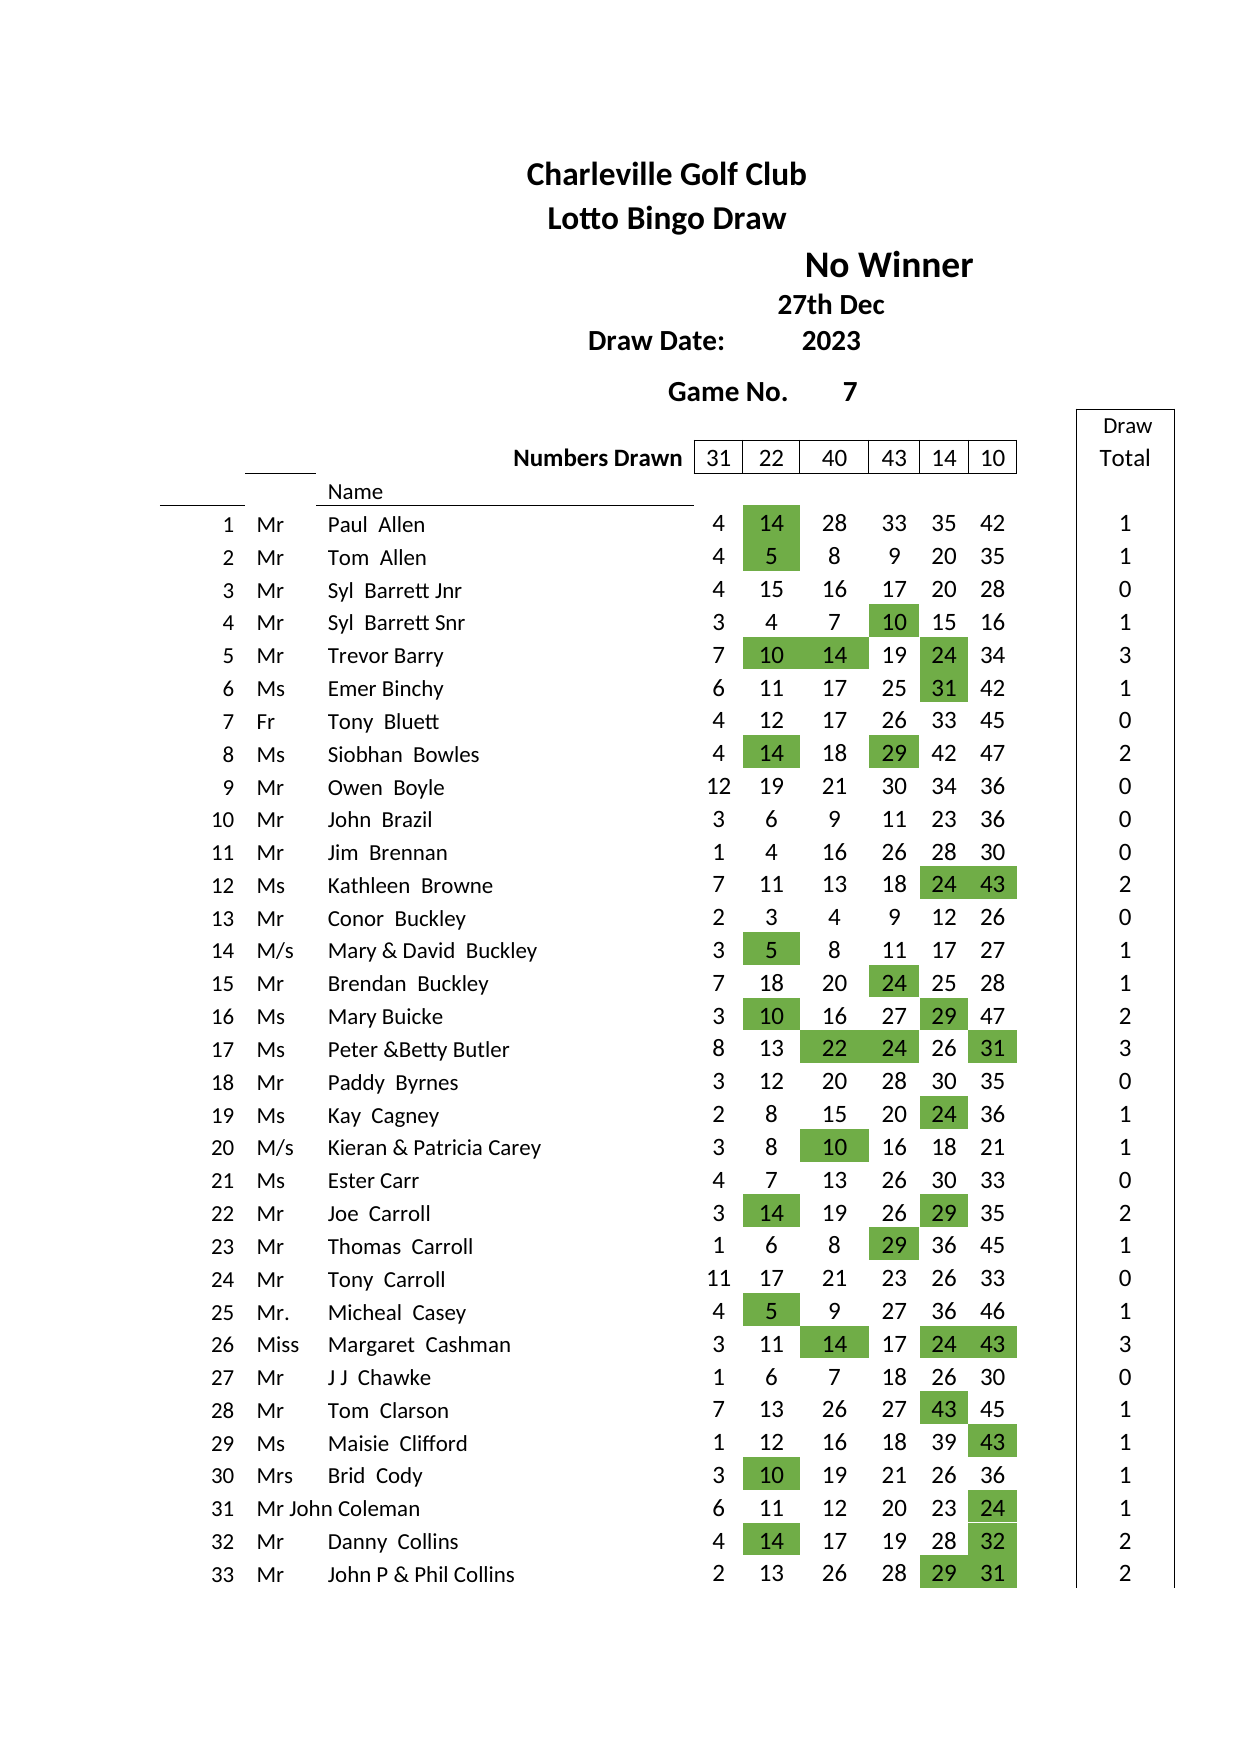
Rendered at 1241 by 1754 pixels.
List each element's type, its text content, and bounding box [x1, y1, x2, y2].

table_cell 23 [160, 1227, 245, 1260]
table_cell [694, 474, 743, 505]
table_cell 14 [743, 1523, 800, 1555]
table_cell 35 [968, 1063, 1017, 1096]
table_cell Trevor Barry [316, 637, 694, 669]
table_cell 9 [869, 899, 919, 932]
table_cell 9 [869, 538, 919, 571]
table_cell 7 [800, 1359, 869, 1391]
table_cell [1017, 286, 1076, 358]
table_cell 27 [968, 932, 1017, 965]
table_cell 2 [1077, 1523, 1174, 1555]
table_cell 1 [1077, 1293, 1174, 1326]
table_cell 1 [1077, 669, 1174, 702]
table_cell Draw Date: [316, 286, 743, 358]
table_cell 45 [968, 702, 1017, 735]
table_cell Ms [245, 1096, 316, 1129]
table_cell [1017, 1063, 1076, 1096]
table_cell Mr [245, 571, 316, 604]
table_cell [1017, 1391, 1076, 1424]
table_cell J J Chawke [316, 1359, 694, 1391]
table_cell 36 [968, 1457, 1017, 1490]
table_cell 1 [1077, 1391, 1174, 1424]
table_cell 27 [869, 998, 919, 1030]
table_cell 25 [160, 1293, 245, 1326]
table_cell 8 [694, 1030, 743, 1063]
table_cell 5 [160, 637, 245, 669]
table_cell [160, 409, 245, 440]
table_cell 35 [920, 505, 968, 538]
table_cell No Winner [743, 238, 1017, 286]
table_cell 24 [920, 866, 968, 899]
table_cell Mr [245, 768, 316, 801]
table_cell 24 [869, 1030, 919, 1063]
table_cell 30 [968, 834, 1017, 866]
table_cell 9 [160, 768, 245, 801]
table_cell 12 [920, 899, 968, 932]
table_cell 31 [160, 1490, 245, 1522]
table_cell Ms [245, 735, 316, 768]
table_cell 28 [160, 1391, 245, 1424]
table_cell 32 [160, 1523, 245, 1555]
table_cell 13 [800, 866, 869, 899]
table_cell 24 [920, 1096, 968, 1129]
table_cell 26 [920, 1030, 968, 1063]
table_cell 7 [694, 1391, 743, 1424]
table_cell 1 [694, 1227, 743, 1260]
table_cell 39 [920, 1424, 968, 1457]
table_cell 16 [968, 604, 1017, 637]
table_cell [1017, 1030, 1076, 1063]
table_cell 4 [694, 538, 743, 571]
table_cell 11 [869, 932, 919, 965]
table_cell Draw [1077, 410, 1174, 440]
table_cell [1017, 1194, 1076, 1227]
table_cell [316, 238, 743, 286]
table_cell [1017, 538, 1076, 571]
table_cell 28 [920, 1523, 968, 1555]
table_cell [968, 286, 1017, 358]
table_cell 23 [920, 801, 968, 833]
table_cell 0 [1077, 834, 1174, 866]
table_cell Conor Buckley [316, 899, 694, 932]
table_cell 17 [160, 1030, 245, 1063]
table_cell 3 [1077, 1326, 1174, 1358]
table_cell [1077, 473, 1174, 505]
table_cell 36 [920, 1293, 968, 1326]
table_cell Syl Barrett Snr [316, 604, 694, 637]
table_cell 29 [920, 1555, 968, 1588]
table_cell 0 [1077, 768, 1174, 801]
table_cell Mr [245, 1227, 316, 1260]
table_cell 17 [920, 932, 968, 965]
table_cell [1017, 669, 1076, 702]
table_cell 40 [800, 441, 868, 472]
table_cell 11 [743, 1490, 800, 1522]
table_cell 20 [920, 538, 968, 571]
table_cell [1017, 1326, 1076, 1358]
table_cell 1 [1077, 1129, 1174, 1162]
table_cell 9 [800, 801, 869, 833]
table_cell Mr [245, 1391, 316, 1424]
table_cell 24 [920, 1326, 968, 1358]
table_cell 12 [800, 1490, 869, 1522]
table_cell Mr [245, 1194, 316, 1227]
table_cell 24 [968, 1490, 1017, 1522]
table_cell Tom Clarson [316, 1391, 694, 1424]
table_cell 14 [743, 1194, 800, 1227]
table_cell 19 [800, 1457, 869, 1490]
table_cell [1017, 1490, 1076, 1522]
table_cell 2 [1077, 735, 1174, 768]
table_cell 14 [800, 637, 869, 669]
table_cell 0 [1077, 702, 1174, 735]
table_cell [1076, 238, 1174, 286]
table_cell Ms [245, 998, 316, 1030]
table_cell 24 [869, 965, 919, 997]
table_cell 31 [695, 441, 742, 472]
table_cell 17 [800, 1523, 869, 1555]
table_cell Peter &Betty Butler [316, 1030, 694, 1063]
table_cell 19 [800, 1194, 869, 1227]
table_cell 45 [968, 1391, 1017, 1424]
table_cell Ms [245, 1424, 316, 1457]
table_cell 14 [800, 1326, 869, 1358]
table_cell [160, 473, 245, 505]
table_cell [1017, 834, 1076, 866]
table_cell 31 [968, 1030, 1017, 1063]
table_cell 1 [1077, 1457, 1174, 1490]
table_cell 11 [694, 1260, 743, 1293]
table_cell 3 [1077, 1030, 1174, 1063]
table_cell Mary Buicke [316, 998, 694, 1030]
table_cell Brendan Buckley [316, 965, 694, 997]
table_cell 15 [920, 604, 968, 637]
table_cell [869, 358, 919, 408]
table_cell [160, 238, 245, 286]
table_cell 22 [160, 1194, 245, 1227]
table_cell 30 [920, 1063, 968, 1096]
table_cell Jim Brennan [316, 834, 694, 866]
table_cell [920, 474, 968, 505]
table_cell Name [316, 473, 694, 505]
table_cell 1 [1077, 1227, 1174, 1260]
table_cell 26 [869, 1162, 919, 1194]
table_cell 18 [743, 965, 800, 997]
table_cell 4 [800, 899, 869, 932]
table_cell Ms [245, 866, 316, 899]
table_cell 36 [968, 801, 1017, 833]
table_cell 0 [1077, 571, 1174, 604]
table_cell 4 [694, 1293, 743, 1326]
table_cell Mr [245, 505, 316, 538]
table_cell 4 [743, 834, 800, 866]
table_cell 17 [869, 1326, 919, 1358]
table_cell 18 [869, 1424, 919, 1457]
table_cell 12 [743, 1424, 800, 1457]
table_cell [1017, 571, 1076, 604]
table_cell 33 [920, 702, 968, 735]
table_cell [1017, 1523, 1076, 1555]
table_cell 0 [1077, 1063, 1174, 1096]
table_cell 47 [968, 735, 1017, 768]
table_cell 10 [743, 637, 800, 669]
table_cell 26 [800, 1391, 869, 1424]
table_cell [1017, 1129, 1076, 1162]
table_cell Thomas Carroll [316, 1227, 694, 1260]
table_cell 33 [968, 1260, 1017, 1293]
table_cell 35 [968, 1194, 1017, 1227]
table_cell 3 [694, 1194, 743, 1227]
table_cell 28 [800, 505, 869, 538]
table_cell [869, 409, 919, 440]
table_cell 2 [1077, 1194, 1174, 1227]
table_cell Danny Collins [316, 1523, 694, 1555]
table_cell [1017, 866, 1076, 899]
table_cell [1017, 1555, 1076, 1588]
table_cell 17 [743, 1260, 800, 1293]
table_cell 17 [869, 571, 919, 604]
table_cell 12 [743, 1063, 800, 1096]
table_cell John Brazil [316, 801, 694, 833]
table_cell [1076, 286, 1174, 358]
table_cell 8 [743, 1129, 800, 1162]
table_header Charleville Golf Club [160, 150, 1174, 194]
table_cell 29 [920, 1194, 968, 1227]
table_cell [1017, 1227, 1076, 1260]
table_cell 3 [694, 604, 743, 637]
table_cell [968, 358, 1017, 408]
table_cell 3 [694, 1063, 743, 1096]
table_cell 4 [694, 702, 743, 735]
table_cell 18 [920, 1129, 968, 1162]
table_cell 3 [694, 1129, 743, 1162]
table_cell 1 [1077, 538, 1174, 571]
table_cell 7 [160, 702, 245, 735]
table_cell Mr [245, 637, 316, 669]
table_cell 3 [694, 1326, 743, 1358]
table_cell 42 [968, 505, 1017, 538]
table_cell [1017, 1457, 1076, 1490]
table_cell [245, 474, 316, 505]
table_cell 8 [800, 1227, 869, 1260]
table_cell [1017, 768, 1076, 801]
table_cell 17 [800, 702, 869, 735]
table_cell 1 [694, 1424, 743, 1457]
table_cell 23 [920, 1490, 968, 1522]
table_cell 16 [800, 1424, 869, 1457]
table_cell 26 [800, 1555, 869, 1588]
table_cell 3 [1077, 637, 1174, 669]
table_cell 5 [743, 1293, 800, 1326]
table_cell [743, 409, 800, 440]
table_cell 19 [869, 637, 919, 669]
table_cell [316, 409, 694, 440]
table_cell 0 [1077, 1162, 1174, 1194]
table_cell [160, 286, 245, 358]
table_cell 24 [920, 637, 968, 669]
table_cell Maisie Clifford [316, 1424, 694, 1457]
table_cell [160, 440, 245, 472]
table_cell 35 [968, 538, 1017, 571]
table_cell 1 [160, 506, 245, 538]
table_cell 1 [694, 834, 743, 866]
table_cell Mr [245, 899, 316, 932]
table_cell [1017, 702, 1076, 735]
table_cell 16 [800, 998, 869, 1030]
table_cell 43 [920, 1391, 968, 1424]
table_cell Brid Cody [316, 1457, 694, 1490]
table_cell 10 [869, 604, 919, 637]
table_cell 28 [920, 834, 968, 866]
table_cell 30 [160, 1457, 245, 1490]
table_cell 26 [869, 1194, 919, 1227]
table_cell Mr [245, 1555, 316, 1588]
table_cell [1017, 238, 1076, 286]
table_cell 8 [160, 735, 245, 768]
table_cell 1 [1077, 965, 1174, 997]
table_cell 21 [800, 768, 869, 801]
table_cell 36 [968, 768, 1017, 801]
table_cell 21 [869, 1457, 919, 1490]
table_cell 21 [800, 1260, 869, 1293]
table_cell 21 [968, 1129, 1017, 1162]
table_cell Total [1077, 440, 1174, 472]
table_cell [1017, 1293, 1076, 1326]
table_cell 4 [694, 735, 743, 768]
table_cell [245, 286, 316, 358]
table_cell 9 [800, 1293, 869, 1326]
table_cell [1017, 440, 1076, 472]
table_cell [245, 238, 316, 286]
table_cell 27 [869, 1391, 919, 1424]
table_cell 7 [743, 1162, 800, 1194]
table_cell Mr [245, 801, 316, 833]
table_cell 3 [694, 1457, 743, 1490]
table_cell Joe Carroll [316, 1194, 694, 1227]
table_cell 33 [160, 1555, 245, 1588]
table_cell [1017, 604, 1076, 637]
table_cell 30 [968, 1359, 1017, 1391]
table_cell 18 [800, 735, 869, 768]
table_cell 12 [743, 702, 800, 735]
table_cell [245, 358, 316, 408]
table_cell [1017, 1162, 1076, 1194]
table_cell 43 [968, 1424, 1017, 1457]
table_cell 1 [1077, 1096, 1174, 1129]
table_cell 43 [968, 1326, 1017, 1358]
table_cell 13 [160, 899, 245, 932]
table_cell Mary & David Buckley [316, 932, 694, 965]
table_cell 46 [968, 1293, 1017, 1326]
table_cell [1017, 735, 1076, 768]
table_cell Mr [245, 1523, 316, 1555]
table_cell [920, 409, 968, 440]
table_cell M/s [245, 932, 316, 965]
table_cell Siobhan Bowles [316, 735, 694, 768]
table_cell 14 [743, 735, 800, 768]
table_cell Syl Barrett Jnr [316, 571, 694, 604]
table_cell 28 [968, 965, 1017, 997]
table_cell 22 [800, 1030, 869, 1063]
table_cell 2 [694, 1555, 743, 1588]
table_cell [1017, 1359, 1076, 1391]
table_cell [1017, 409, 1076, 440]
table_cell 26 [869, 834, 919, 866]
table_cell 16 [160, 998, 245, 1030]
table_cell 12 [694, 768, 743, 801]
table_cell 27 [869, 1293, 919, 1326]
table_cell 6 [743, 1359, 800, 1391]
table_cell 7 [800, 604, 869, 637]
table_cell 6 [160, 669, 245, 702]
table_cell 18 [869, 866, 919, 899]
table_cell [160, 358, 245, 408]
table_cell 26 [160, 1326, 245, 1358]
table_cell 10 [160, 801, 245, 833]
table_cell 34 [920, 768, 968, 801]
table_cell 29 [869, 735, 919, 768]
table_cell 6 [743, 1227, 800, 1260]
table_cell 4 [743, 604, 800, 637]
table_cell Mr [245, 604, 316, 637]
table_cell 1 [694, 1359, 743, 1391]
table_cell [968, 474, 1017, 505]
table_cell 2 [1077, 1555, 1174, 1588]
table_cell [920, 358, 968, 408]
table_cell Ms [245, 669, 316, 702]
table_cell Kieran & Patricia Carey [316, 1129, 694, 1162]
table_cell 4 [694, 1162, 743, 1194]
table_cell 7 [694, 866, 743, 899]
table_cell 29 [920, 998, 968, 1030]
table_cell 3 [694, 801, 743, 833]
table_cell 0 [1077, 1260, 1174, 1293]
table_cell 1 [1077, 505, 1174, 538]
table_cell [1017, 998, 1076, 1030]
table_cell 31 [920, 669, 968, 702]
table_cell 43 [869, 441, 919, 472]
table_cell 23 [869, 1260, 919, 1293]
table_cell Mr [245, 1063, 316, 1096]
table_cell 25 [920, 965, 968, 997]
table_cell Miss [245, 1326, 316, 1358]
table_cell 43 [968, 866, 1017, 899]
table_cell 24 [160, 1260, 245, 1293]
table_cell 2 [694, 1096, 743, 1129]
table_cell [1017, 1424, 1076, 1457]
table_cell Tony Bluett [316, 702, 694, 735]
table_cell 15 [160, 965, 245, 997]
table_cell [1017, 899, 1076, 932]
table_cell 6 [743, 801, 800, 833]
table_cell 3 [694, 932, 743, 965]
table_cell 19 [869, 1523, 919, 1555]
table_cell 5 [743, 932, 800, 965]
table_cell Micheal Casey [316, 1293, 694, 1326]
table_cell 33 [869, 505, 919, 538]
table_cell 7 [694, 637, 743, 669]
table_cell Tony Carroll [316, 1260, 694, 1293]
table_cell Mr [245, 538, 316, 571]
table_cell 30 [920, 1162, 968, 1194]
table_cell 3 [743, 899, 800, 932]
table_cell 3 [694, 998, 743, 1030]
table_cell 2 [160, 538, 245, 571]
table_cell 26 [968, 899, 1017, 932]
table_cell 11 [743, 1326, 800, 1358]
table_cell Ms [245, 1030, 316, 1063]
table_cell 11 [743, 866, 800, 899]
table_cell [869, 474, 919, 505]
table_cell Tom Allen [316, 538, 694, 571]
table_cell 8 [800, 932, 869, 965]
table_cell 0 [1077, 1359, 1174, 1391]
table_cell 17 [800, 669, 869, 702]
table_cell 25 [869, 669, 919, 702]
table_cell 20 [800, 965, 869, 997]
table_cell 36 [968, 1096, 1017, 1129]
table_cell 42 [920, 735, 968, 768]
table_cell [245, 409, 316, 440]
table_cell [1017, 965, 1076, 997]
table_cell 26 [920, 1457, 968, 1490]
table_cell 2 [1077, 998, 1174, 1030]
table_cell 47 [968, 998, 1017, 1030]
table_cell Fr [245, 702, 316, 735]
table_cell Kay Cagney [316, 1096, 694, 1129]
table_cell 28 [869, 1063, 919, 1096]
table_cell Kathleen Browne [316, 866, 694, 899]
table_cell Emer Binchy [316, 669, 694, 702]
table_cell 13 [743, 1555, 800, 1588]
table_cell [968, 409, 1017, 440]
table_cell 32 [968, 1523, 1017, 1555]
table_cell 7 [694, 965, 743, 997]
table_cell 14 [920, 441, 968, 472]
table_cell Ester Carr [316, 1162, 694, 1194]
table_cell 8 [743, 1096, 800, 1129]
table_cell 42 [968, 669, 1017, 702]
table_cell 4 [694, 505, 743, 538]
table_cell 1 [1077, 932, 1174, 965]
table_cell Numbers Drawn [316, 440, 694, 472]
table_cell 31 [968, 1555, 1017, 1588]
table_cell 1 [1077, 1490, 1174, 1522]
table_cell [1017, 801, 1076, 833]
table_cell [1017, 637, 1076, 669]
table_cell Ms [245, 1162, 316, 1194]
table_cell Paddy Byrnes [316, 1063, 694, 1096]
table_cell [245, 440, 316, 472]
table_cell 8 [800, 538, 869, 571]
table_cell 11 [869, 801, 919, 833]
table_cell 1 [1077, 1424, 1174, 1457]
table_cell Mr [245, 965, 316, 997]
table_cell [1017, 932, 1076, 965]
table_cell 2 [694, 899, 743, 932]
table_cell Mr [245, 1260, 316, 1293]
table_cell [800, 409, 869, 440]
table_cell 7 [800, 358, 869, 408]
table_cell Margaret Cashman [316, 1326, 694, 1358]
table_cell [1017, 1096, 1076, 1129]
table_cell 29 [869, 1227, 919, 1260]
table_cell John P & Phil Collins [316, 1555, 694, 1588]
table_cell 22 [743, 441, 799, 472]
table_cell Game No. [316, 358, 800, 408]
table_cell 14 [160, 932, 245, 965]
table_cell 33 [968, 1162, 1017, 1194]
table_cell [1017, 1260, 1076, 1293]
table_cell 11 [743, 669, 800, 702]
table_cell 20 [160, 1129, 245, 1162]
table_cell [1017, 505, 1076, 538]
table_cell 26 [869, 702, 919, 735]
table_cell 13 [743, 1391, 800, 1424]
table_cell 26 [920, 1359, 968, 1391]
table_cell 16 [800, 834, 869, 866]
table_cell 20 [920, 571, 968, 604]
table_cell 16 [869, 1129, 919, 1162]
table_cell 10 [969, 441, 1016, 472]
table_cell 2 [1077, 866, 1174, 899]
table_cell 16 [800, 571, 869, 604]
table_cell 20 [800, 1063, 869, 1096]
table_cell 28 [968, 571, 1017, 604]
table_cell 10 [743, 998, 800, 1030]
table_cell Mr. [245, 1293, 316, 1326]
table_cell 13 [800, 1162, 869, 1194]
table_cell Mr [245, 834, 316, 866]
table_cell [1017, 358, 1076, 408]
table_cell 18 [869, 1359, 919, 1391]
table_cell 15 [743, 571, 800, 604]
table_cell 29 [160, 1424, 245, 1457]
table_cell 5 [743, 538, 800, 571]
table_cell 28 [869, 1555, 919, 1588]
table_cell 19 [160, 1096, 245, 1129]
table_cell Owen Boyle [316, 768, 694, 801]
table_cell 27 [160, 1359, 245, 1391]
table_cell Mrs [245, 1457, 316, 1490]
table_cell Mr John Coleman [245, 1490, 694, 1522]
table_cell Mr [245, 1359, 316, 1391]
table_cell 20 [869, 1490, 919, 1522]
table_cell 21 [160, 1162, 245, 1194]
table_cell M/s [245, 1129, 316, 1162]
table_cell 4 [694, 1523, 743, 1555]
table_cell [743, 474, 800, 505]
table_cell 4 [694, 571, 743, 604]
table_cell 1 [1077, 604, 1174, 637]
table_cell [694, 409, 743, 440]
table_cell 3 [160, 571, 245, 604]
table_cell 45 [968, 1227, 1017, 1260]
table_cell 18 [160, 1063, 245, 1096]
table_cell Paul Allen [316, 506, 694, 538]
table_cell [1017, 473, 1076, 505]
table_cell 12 [160, 866, 245, 899]
table_cell 26 [920, 1260, 968, 1293]
table_cell 15 [800, 1096, 869, 1129]
table_cell 11 [160, 834, 245, 866]
table_cell [920, 286, 968, 358]
table_cell [800, 474, 869, 505]
table_cell 13 [743, 1030, 800, 1063]
table_cell 20 [869, 1096, 919, 1129]
table_cell 34 [968, 637, 1017, 669]
table_cell 4 [160, 604, 245, 637]
table_cell 0 [1077, 801, 1174, 833]
table_cell 10 [800, 1129, 869, 1162]
table_cell 10 [743, 1457, 800, 1490]
table_cell [1076, 358, 1174, 408]
table_cell 19 [743, 768, 800, 801]
table_cell 14 [743, 505, 800, 538]
table_cell 36 [920, 1227, 968, 1260]
table_cell 6 [694, 1490, 743, 1522]
table_cell 30 [869, 768, 919, 801]
table_cell 27th Dec 2023 [743, 286, 919, 358]
table_cell Lotto Bingo Draw [160, 194, 1174, 237]
table_cell 6 [694, 669, 743, 702]
table_cell 0 [1077, 899, 1174, 932]
